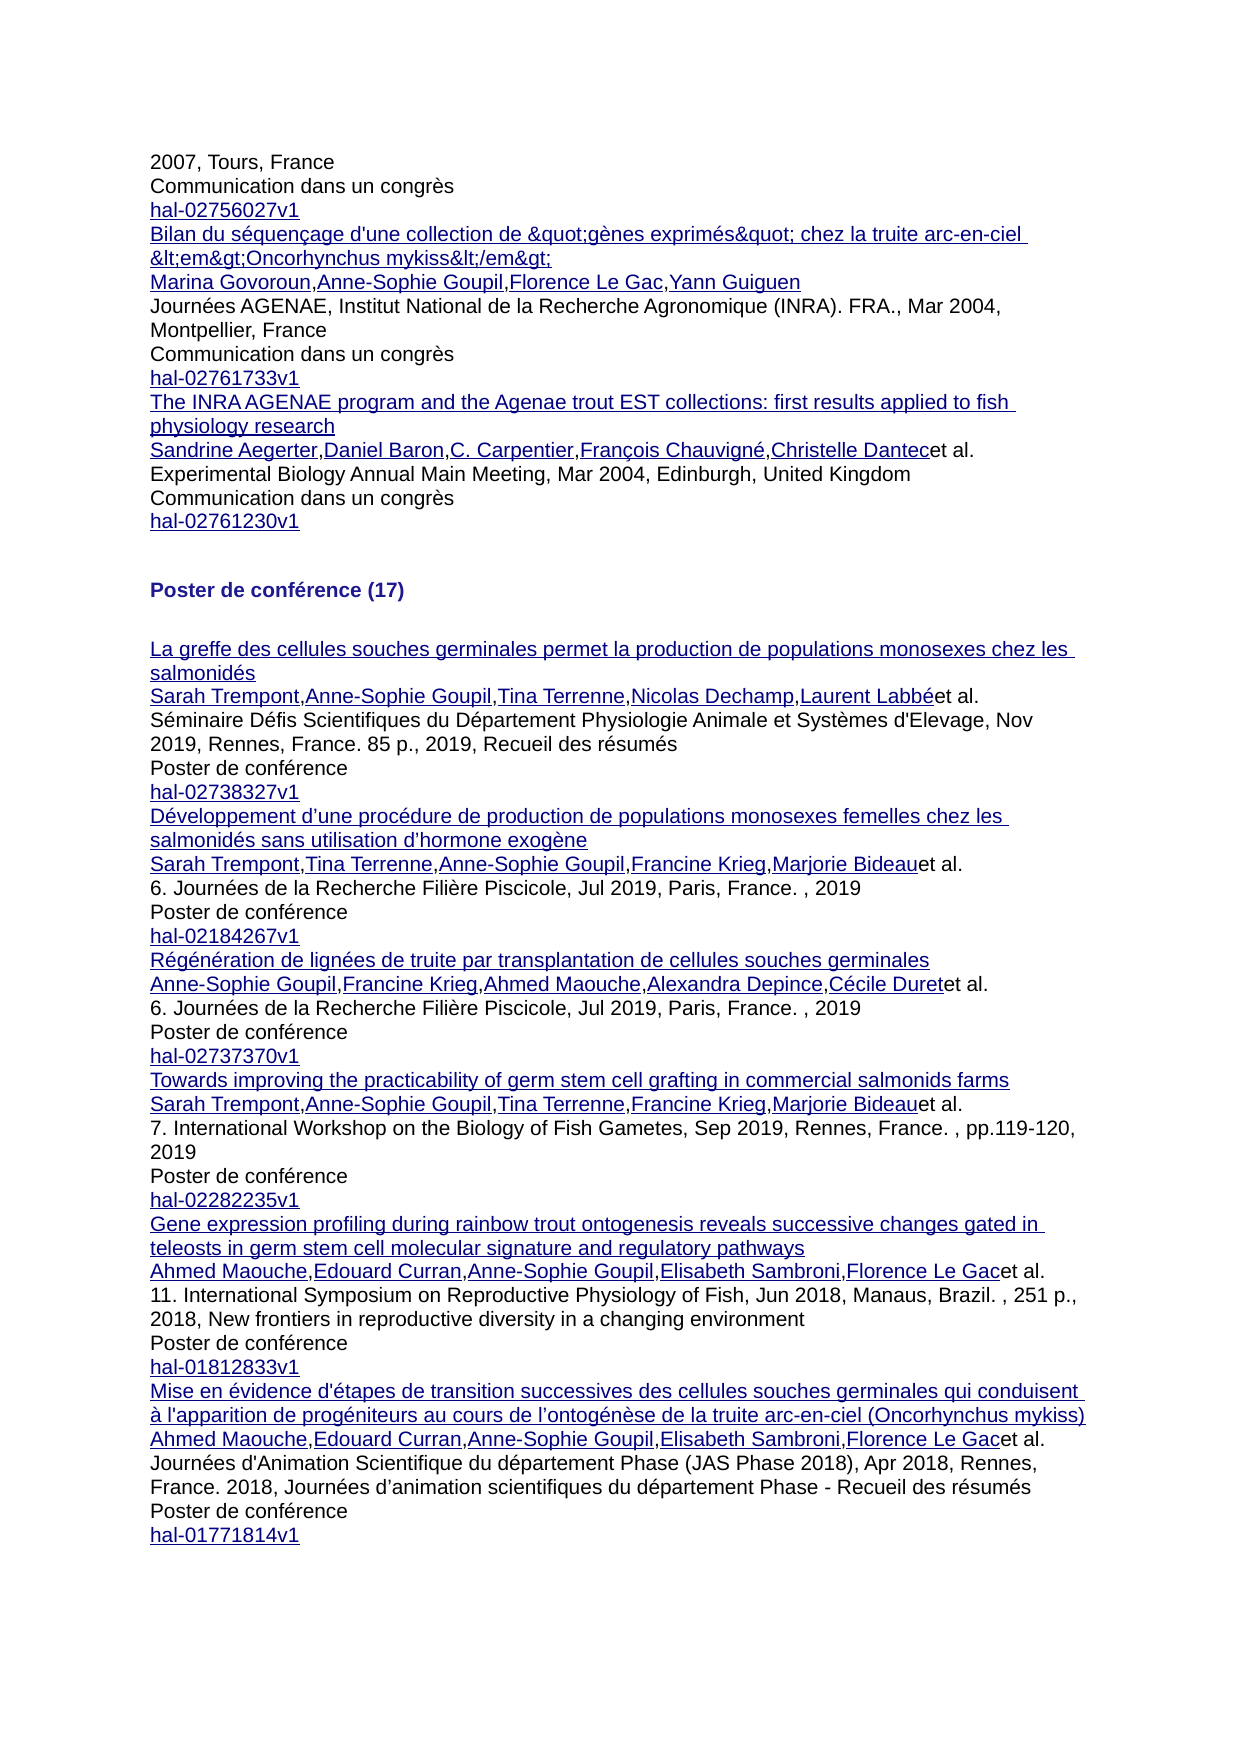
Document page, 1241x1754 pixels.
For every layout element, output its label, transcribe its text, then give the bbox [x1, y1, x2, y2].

table_cell Gene expression profiling during rainbow trout ontogenesis reveals successive changes gated in teleosts in germ stem cell molecular signature and regulatory pathways Ahmed Maouche,Edouard Curran,Anne-Sophie Goupil,Elisabeth Sambroni,Florence Le Gacet al. 11. International Symposium on Reproductive Physiology of Fish, Jun 2018, Manaus, Brazil. , 251 p., 2018, New frontiers in reproductive diversity in a changing environment Poster de conférence hal-01812833v1 [150, 1211, 1090, 1379]
subtitle Poster de conférence (17) [150, 578, 1090, 602]
table_cell Développement d’une procédure de production de populations monosexes femelles chez les salmonidés sans utilisation d’hormone exogène Sarah Trempont,Tina Terrenne,Anne-Sophie Goupil,Francine Krieg,Marjorie Bideauet al. 6. Journées de la Recherche Filière Piscicole, Jul 2019, Paris, France. , 2019 Poster de conférence hal-02184267v1 [150, 804, 1090, 948]
table_cell Mise en évidence d'étapes de transition successives des cellules souches germinales qui conduisent à l'apparition de progéniteurs au cours de l’ontogénèse de la truite arc-en-ciel (Oncorhynchus mykiss) Ahmed Maouche,Edouard Curran,Anne-Sophie Goupil,Elisabeth Sambroni,Florence Le Gacet al. Journées d'Animation Scientifique du département Phase (JAS Phase 2018), Apr 2018, Rennes, France. 2018, Journées d’animation scientifiques du département Phase - Recueil des résumés Poster de conférence hal-01771814v1 [150, 1379, 1090, 1547]
table_cell Bilan du séquençage d'une collection de &quot;gènes exprimés&quot; chez la truite arc-en-ciel &lt;em&gt;Oncorhynchus mykiss&lt;/em&gt; Marina Govoroun,Anne-Sophie Goupil,Florence Le Gac,Yann Guiguen Journées AGENAE, Institut National de la Recherche Agronomique (INRA). FRA., Mar 2004, Montpellier, France Communication dans un congrès hal-02761733v1 [150, 222, 1090, 389]
table_cell Towards improving the practicability of germ stem cell grafting in commercial salmonids farms Sarah Trempont,Anne-Sophie Goupil,Tina Terrenne,Francine Krieg,Marjorie Bideauet al. 7. International Workshop on the Biology of Fish Gametes, Sep 2019, Rennes, France. , pp.119-120, 2019 Poster de conférence hal-02282235v1 [150, 1068, 1090, 1211]
table_cell Régénération de lignées de truite par transplantation de cellules souches germinales Anne-Sophie Goupil,Francine Krieg,Ahmed Maouche,Alexandra Depince,Cécile Duretet al. 6. Journées de la Recherche Filière Piscicole, Jul 2019, Paris, France. , 2019 Poster de conférence hal-02737370v1 [150, 948, 1090, 1068]
table_cell The INRA AGENAE program and the Agenae trout EST collections: first results applied to fish physiology research Sandrine Aegerter,Daniel Baron,C. Carpentier,François Chauvigné,Christelle Dantecet al. Experimental Biology Annual Main Meeting, Mar 2004, Edinburgh, United Kingdom Communication dans un congrès hal-02761230v1 [150, 390, 1090, 533]
table_cell 2007, Tours, France Communication dans un congrès hal-02756027v1 [150, 150, 1090, 222]
table_header La greffe des cellules souches germinales permet la production de populations monosexes chez les salmonidés Sarah Trempont,Anne-Sophie Goupil,Tina Terrenne,Nicolas Dechamp,Laurent Labbéet al. Séminaire Défis Scientifiques du Département Physiologie Animale et Systèmes d'Elevage, Nov 2019, Rennes, France. 85 p., 2019, Recueil des résumés Poster de conférence hal-02738327v1 [150, 636, 1090, 804]
